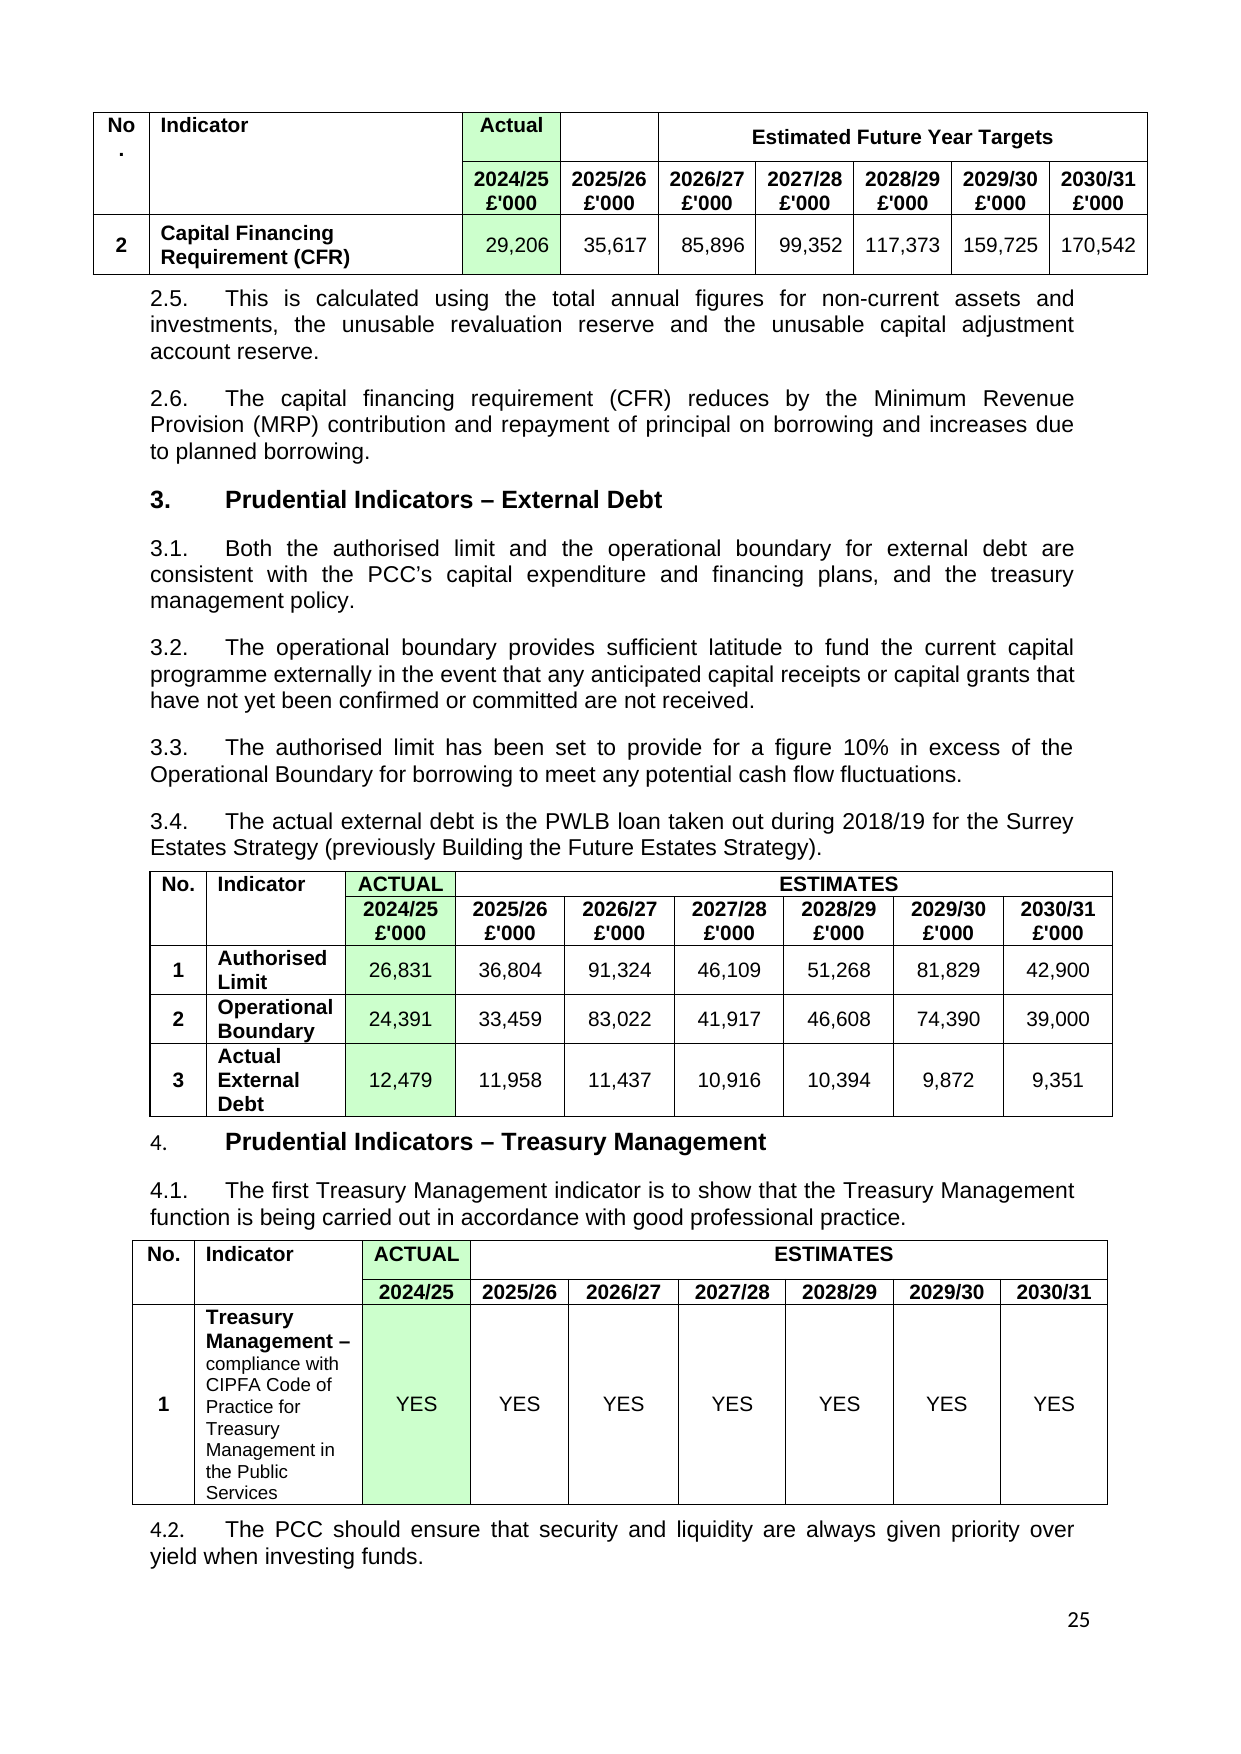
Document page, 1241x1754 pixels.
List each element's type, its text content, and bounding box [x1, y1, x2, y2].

table_cell 2024/25 [363, 1280, 470, 1304]
table_cell 2028/29 £'000 [784, 897, 893, 945]
table_cell 2 [94, 215, 149, 274]
table_cell YES [363, 1305, 470, 1504]
table_cell 2029/30 [894, 1280, 1000, 1304]
table_cell 2025/26 £'000 [561, 162, 658, 214]
table_cell [150, 161, 462, 214]
table_cell 2028/29 [786, 1280, 893, 1304]
table_cell Capital Financing Requirement (CFR) [150, 215, 462, 274]
list The actual external debt is the PWLB loan taken out during 2018/19 for the Surrey Estates Strategy (previously Building the Future Estates Strategy). [150, 808, 1075, 861]
table_cell 2025/26 [471, 1280, 568, 1304]
table_cell [151, 896, 206, 945]
table_cell 35,617 [561, 215, 658, 274]
table_header [561, 113, 658, 161]
table_cell 33,459 [456, 995, 564, 1043]
table_cell 2030/31 [1001, 1280, 1107, 1304]
table_header No. [133, 1241, 194, 1279]
table_cell 10,916 [675, 1044, 783, 1116]
table_cell 85,896 [659, 215, 755, 274]
table_cell 2025/26 £'000 [456, 897, 564, 945]
table_cell 1 [151, 946, 206, 994]
list The first Treasury Management indicator is to show that the Treasury Management function is being carried out in accordance with good professional practice. [150, 1177, 1075, 1230]
table_cell 83,022 [565, 995, 674, 1043]
table_header Indicator [207, 872, 345, 896]
table_cell [207, 896, 345, 945]
table_cell Operational Boundary [207, 995, 345, 1043]
list The authorised limit has been set to provide for a figure 10% in excess of the Operational Boundary for borrowing to meet any potential cash flow fluctuations. [150, 734, 1075, 787]
table_cell 29,206 [463, 215, 560, 274]
table_cell 9,351 [1004, 1044, 1112, 1116]
table_cell 3 [151, 1044, 206, 1116]
table_cell YES [894, 1305, 1000, 1504]
table_cell 42,900 [1004, 946, 1112, 994]
table_cell 2026/27 [569, 1280, 678, 1304]
table_cell 46,109 [675, 946, 783, 994]
table_cell 2030/31 £'000 [1050, 162, 1147, 214]
table_cell 2030/31 £'000 [1004, 897, 1112, 945]
table_cell YES [786, 1305, 893, 1504]
table_cell 170,542 [1050, 215, 1147, 274]
table_cell 51,268 [784, 946, 893, 994]
list Prudential Indicators – Treasury Management [150, 1127, 1075, 1156]
table_cell Actual External Debt [207, 1044, 345, 1116]
table_cell 2026/27 £'000 [565, 897, 674, 945]
table_cell 1 [133, 1305, 194, 1504]
table_cell 117,373 [854, 215, 951, 274]
table_cell [94, 161, 149, 214]
list Both the authorised limit and the operational boundary for external debt are consistent with the PCC’s capital expenditure and financing plans, and the treasury management policy. [150, 534, 1075, 613]
table_cell 12,479 [346, 1044, 455, 1116]
list This is calculated using the total annual figures for non-current assets and investments, the unusable revaluation reserve and the unusable capital adjustment account reserve. [150, 285, 1075, 364]
table_header ESTIMATES [565, 872, 1112, 896]
table_cell Authorised Limit [207, 946, 345, 994]
table_cell 2028/29 £'000 [854, 162, 951, 214]
table_cell 2029/30 £'000 [952, 162, 1049, 214]
table_cell YES [569, 1305, 678, 1504]
table_cell [133, 1279, 194, 1304]
list The operational boundary provides sufficient latitude to fund the current capital programme externally in the event that any anticipated capital receipts or capital grants that have not yet been confirmed or committed are not received. [150, 634, 1075, 713]
table_cell 2027/28 [679, 1280, 785, 1304]
table_header ACTUAL [346, 872, 455, 896]
table_cell 2029/30 £'000 [894, 897, 1003, 945]
table_cell 11,437 [565, 1044, 674, 1116]
table_cell 46,608 [784, 995, 893, 1043]
table_cell 159,725 [952, 215, 1049, 274]
table_cell 2026/27 £'000 [659, 162, 755, 214]
table_header [456, 872, 565, 896]
list The PCC should ensure that security and liquidity are always given priority over yield when investing funds. [150, 1515, 1075, 1569]
table_cell 10,394 [784, 1044, 893, 1116]
table_cell 24,391 [346, 995, 455, 1043]
table_cell [195, 1279, 362, 1304]
table_cell 91,324 [565, 946, 674, 994]
table_cell 2024/25 £'000 [346, 897, 455, 945]
table_header Actual [463, 113, 560, 161]
table_header [471, 1241, 560, 1279]
table_cell YES [471, 1305, 568, 1504]
table_cell YES [679, 1305, 785, 1504]
table_header ACTUAL [363, 1241, 470, 1279]
table_cell 11,958 [456, 1044, 564, 1116]
table_cell 36,804 [456, 946, 564, 994]
table_header ESTIMATES [560, 1241, 1107, 1279]
table_cell 74,390 [894, 995, 1003, 1043]
table_cell YES [1001, 1305, 1107, 1504]
table_cell 2 [151, 995, 206, 1043]
list Prudential Indicators – External Debt [150, 485, 1075, 514]
table_cell 2024/25 £'000 [463, 162, 560, 214]
list The capital financing requirement (CFR) reduces by the Minimum Revenue Provision (MRP) contribution and repayment of principal on borrowing and increases due to planned borrowing. [150, 385, 1075, 464]
table_header No. [94, 113, 149, 161]
table_header Indicator [150, 113, 462, 161]
table_cell 41,917 [675, 995, 783, 1043]
table_header Estimated Future Year Targets [659, 113, 1147, 161]
table_cell 2027/28 £'000 [675, 897, 783, 945]
table_cell 2027/28 £'000 [756, 162, 853, 214]
table_cell 99,352 [756, 215, 853, 274]
table_cell 9,872 [894, 1044, 1003, 1116]
table_cell 81,829 [894, 946, 1003, 994]
table_cell Treasury Management – compliance with CIPFA Code of Practice for Treasury Management in the Public Services [195, 1305, 362, 1504]
table_cell 26,831 [346, 946, 455, 994]
table_header No. [151, 872, 206, 896]
table_header Indicator [195, 1241, 362, 1279]
table_cell 39,000 [1004, 995, 1112, 1043]
